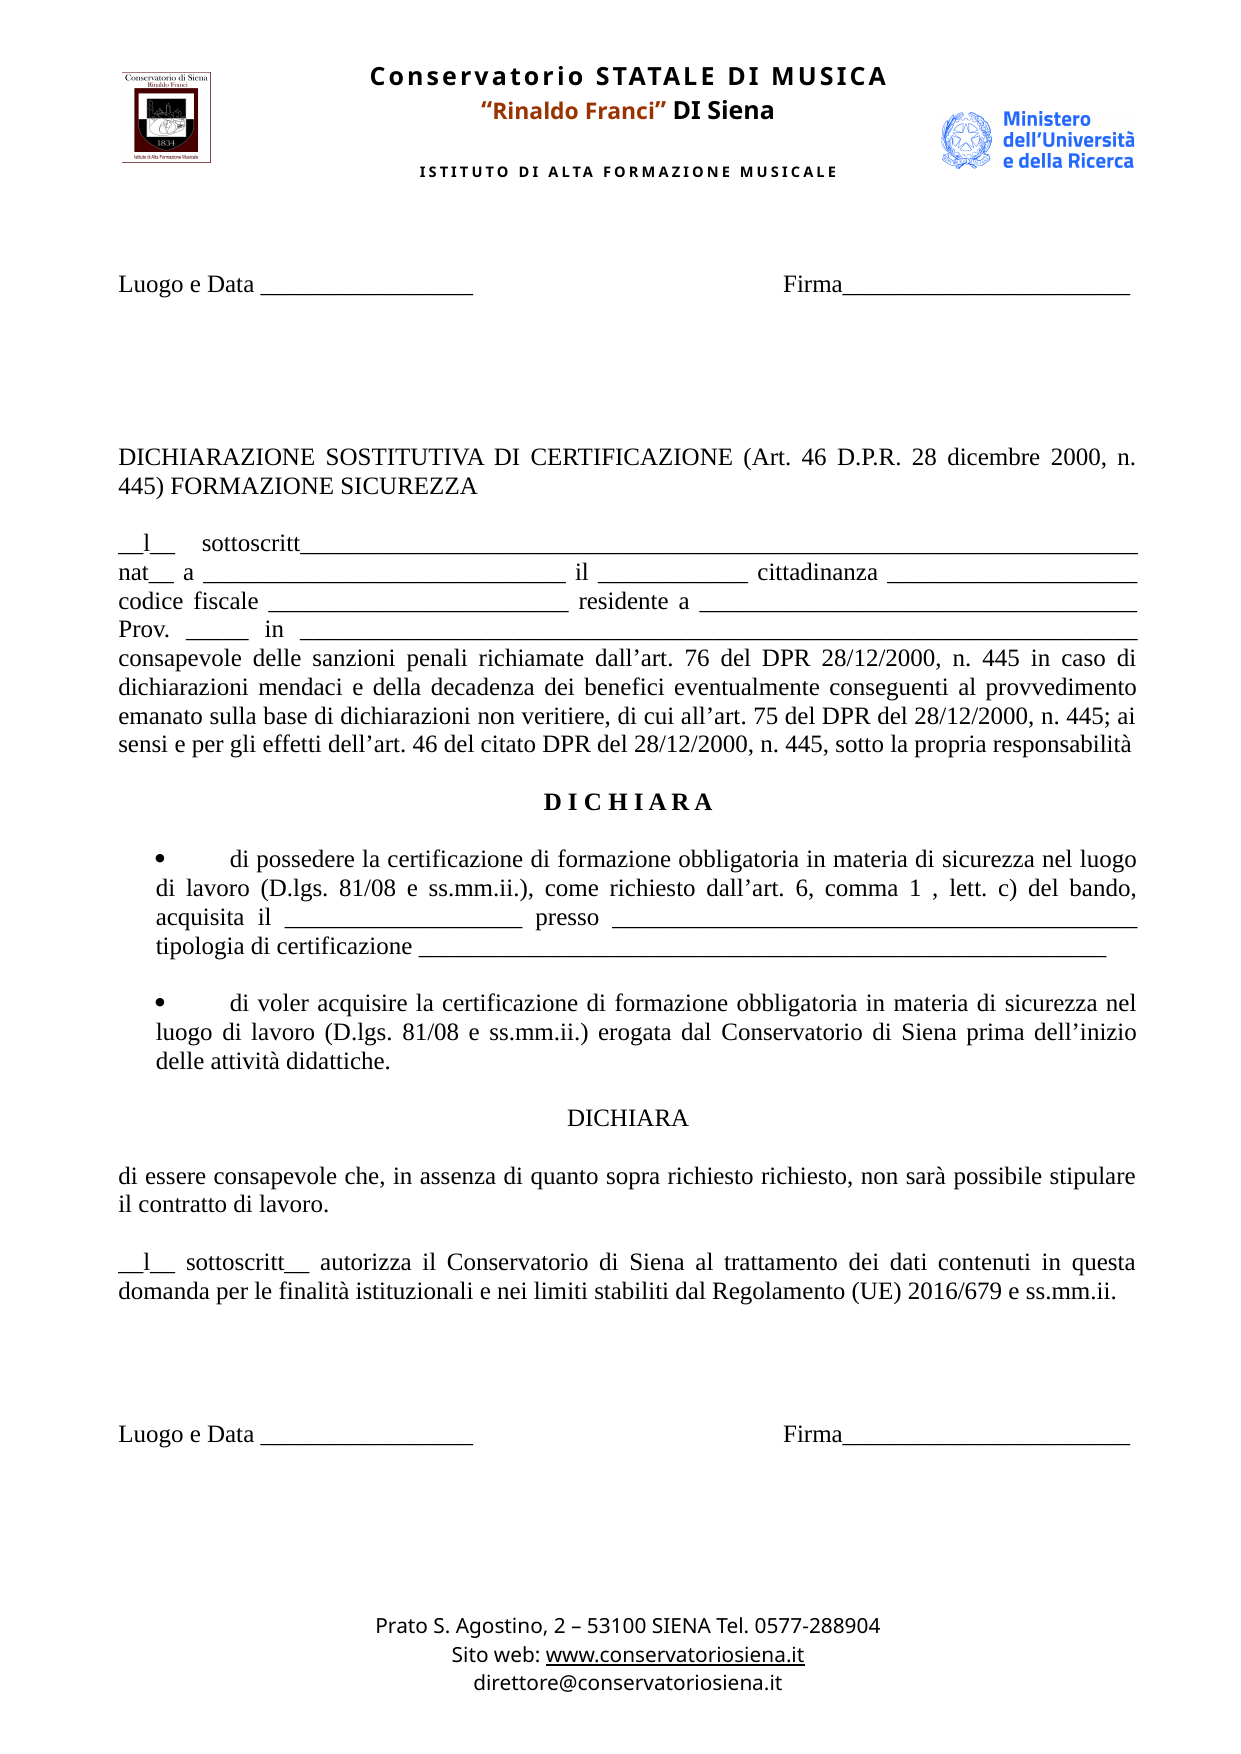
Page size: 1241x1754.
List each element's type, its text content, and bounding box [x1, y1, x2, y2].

text __l__ sottoscritt___________________________________________________________________ nat__ a _____________________________ il ____________ cittadinanza ____________________ codice fiscale ________________________ residente a ___________________________________ Prov. _____ in ___________________________________________________________________ consapevole delle sanzioni penali richiamate dall’art. 76 del DPR 28/12/2000, n. 445 in caso di dichiarazioni mendaci e della decadenza dei benefici eventualmente conseguenti al provvedimento emanato sulla base di dichiarazioni non veritiere, di cui all’art. 75 del DPR del 28/12/2000, n. 445; ai sensi e per gli effetti dell’art. 46 del citato DPR del 28/12/2000, n. 445, sotto la propria responsabilità [118, 528, 1138, 758]
text Luogo e Data _________________ Firma_______________________ [118, 1419, 1138, 1448]
text di essere consapevole che, in assenza di quanto sopra richiesto richiesto, non sarà possibile stipulare il contratto di lavoro. [118, 1161, 1138, 1218]
text DICHIARAZIONE SOSTITUTIVA DI CERTIFICAZIONE (Art. 46 D.P.R. 28 dicembre 2000, n. 445) FORMAZIONE SICUREZZA [118, 442, 1138, 499]
text Luogo e Data _________________ Firma_______________________ [118, 269, 1138, 298]
list di voler acquisire la certificazione di formazione obbligatoria in materia di sicurezza nel luogo di lavoro (D.lgs. 81/08 e ss.mm.ii.) erogata dal Conservatorio di Siena prima dell’inizio delle attività didattiche. [156, 988, 1138, 1074]
text D I C H I A R A [118, 787, 1138, 816]
text DICHIARA [118, 1103, 1138, 1132]
list di possedere la certificazione di formazione obbligatoria in materia di sicurezza nel luogo di lavoro (D.lgs. 81/08 e ss.mm.ii.), come richiesto dall’art. 6, comma 1 , lett. c) del bando, acquisita il ___________________ presso __________________________________________ tipologia di certificazione _______________________________________________________ [156, 844, 1138, 959]
text __l__ sottoscritt__ autorizza il Conservatorio di Siena al trattamento dei dati contenuti in questa domanda per le finalità istituzionali e nei limiti stabiliti dal Regolamento (UE) 2016/679 e ss.mm.ii. [118, 1247, 1138, 1304]
